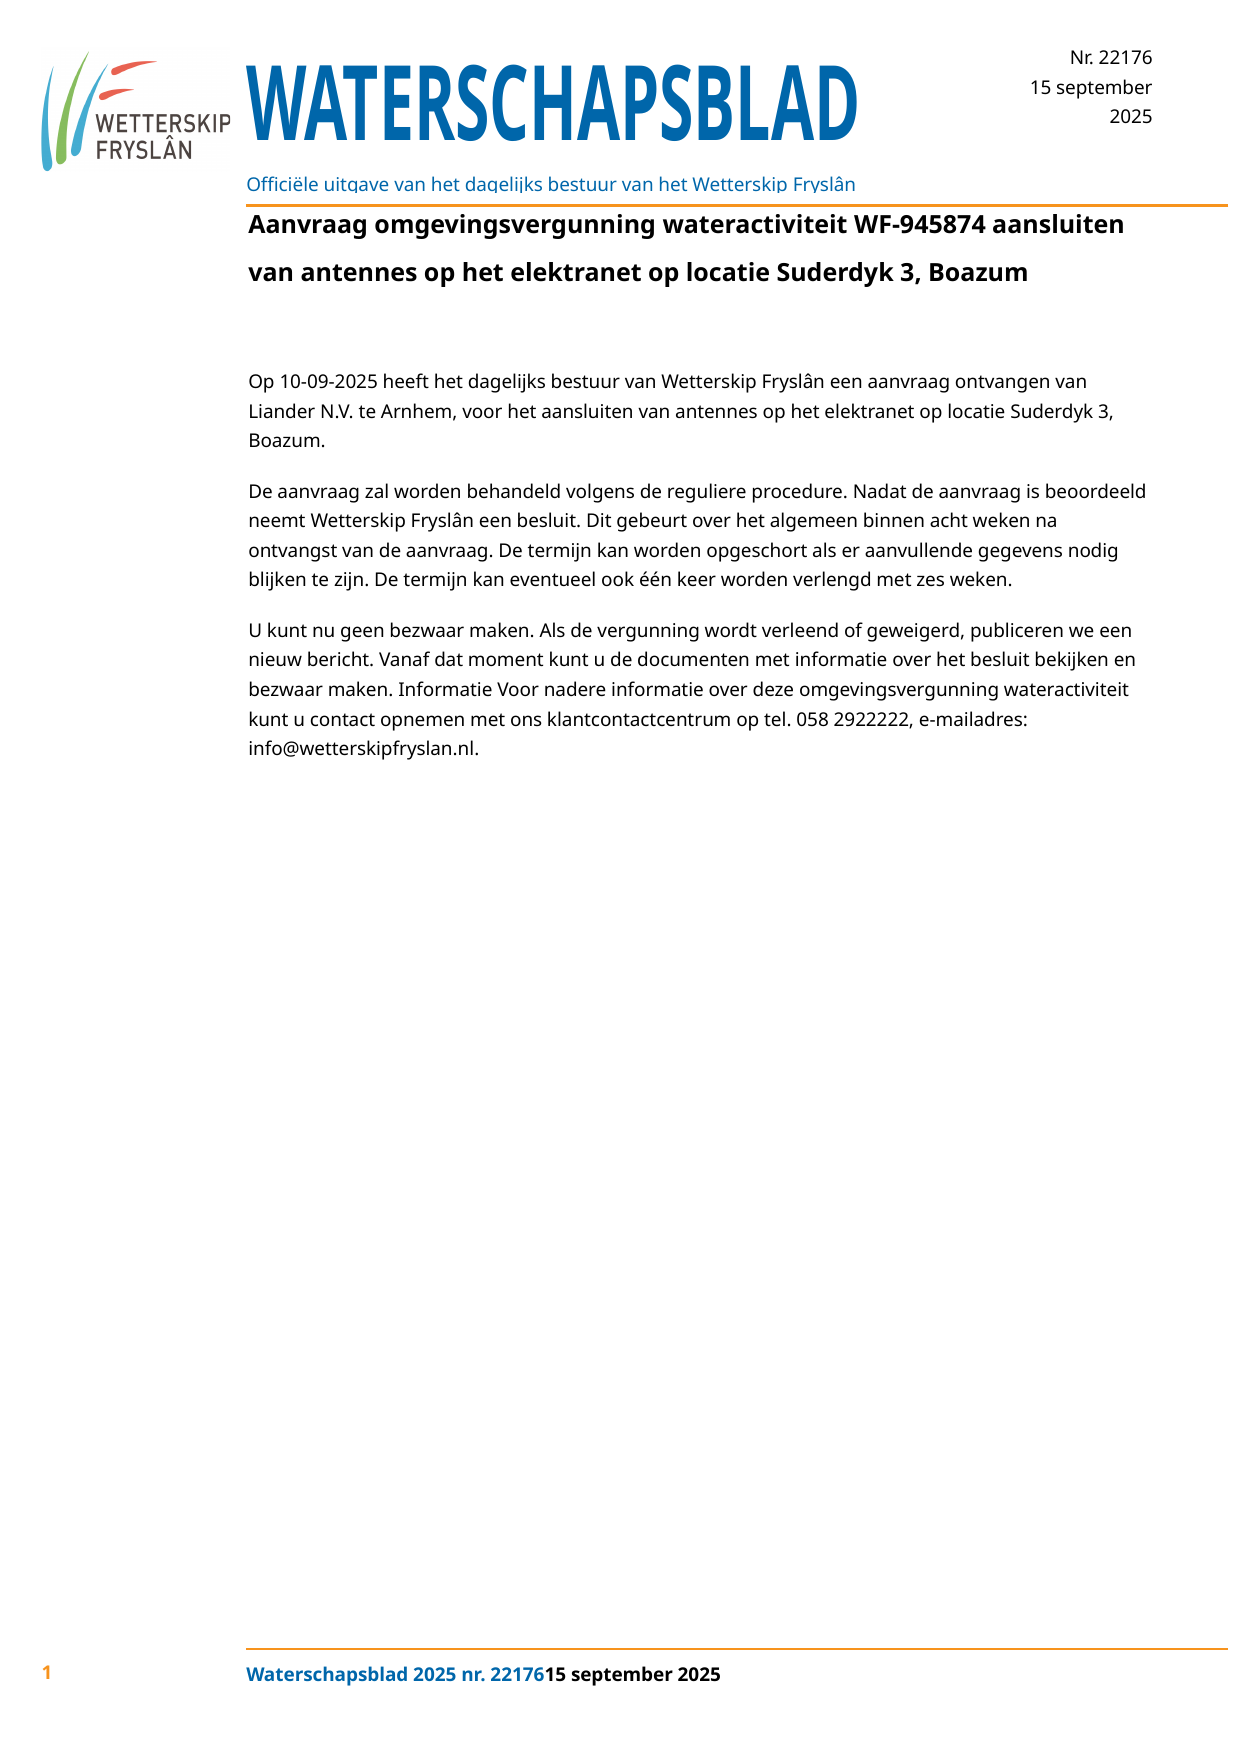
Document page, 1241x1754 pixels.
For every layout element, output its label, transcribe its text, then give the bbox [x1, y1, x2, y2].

text U kunt nu geen bezwaar maken. Als de vergunning wordt verleend of geweigerd, publiceren we een nieuw bericht. Vanaf dat moment kunt u de documenten met informatie over het besluit bekijken en bezwaar maken. Informatie Voor nadere informatie over deze omgevingsvergunning wateractiviteit kunt u contact opnemen met ons klantcontactcentrum op tel. 058 2922222, e-mailadres: info@wetterskipfryslan.nl. [248, 617, 1152, 761]
text De aanvraag zal worden behandeld volgens de reguliere procedure. Nadat de aanvraag is beoordeeld neemt Wetterskip Fryslân een besluit. Dit gebeurt over het algemeen binnen acht weken na ontvangst van de aanvraag. De termijn kan worden opgeschort als er aanvullende gegevens nodig blijken te zijn. De termijn kan eventueel ook één keer worden verlengd met zes weken. [248, 478, 1152, 592]
text Aanvraag omgevingsvergunning wateractiviteit WF-945874 aansluiten van antennes op het elektranet op locatie Suderdyk 3, Boazum [248, 207, 1152, 288]
text Op 10-09-2025 heeft het dagelijks bestuur van Wetterskip Fryslân een aanvraag ontvangen van Liander N.V. te Arnhem, voor het aansluiten van antennes op het elektranet op locatie Suderdyk 3, Boazum. [248, 368, 1152, 453]
picture [41, 47, 231, 172]
